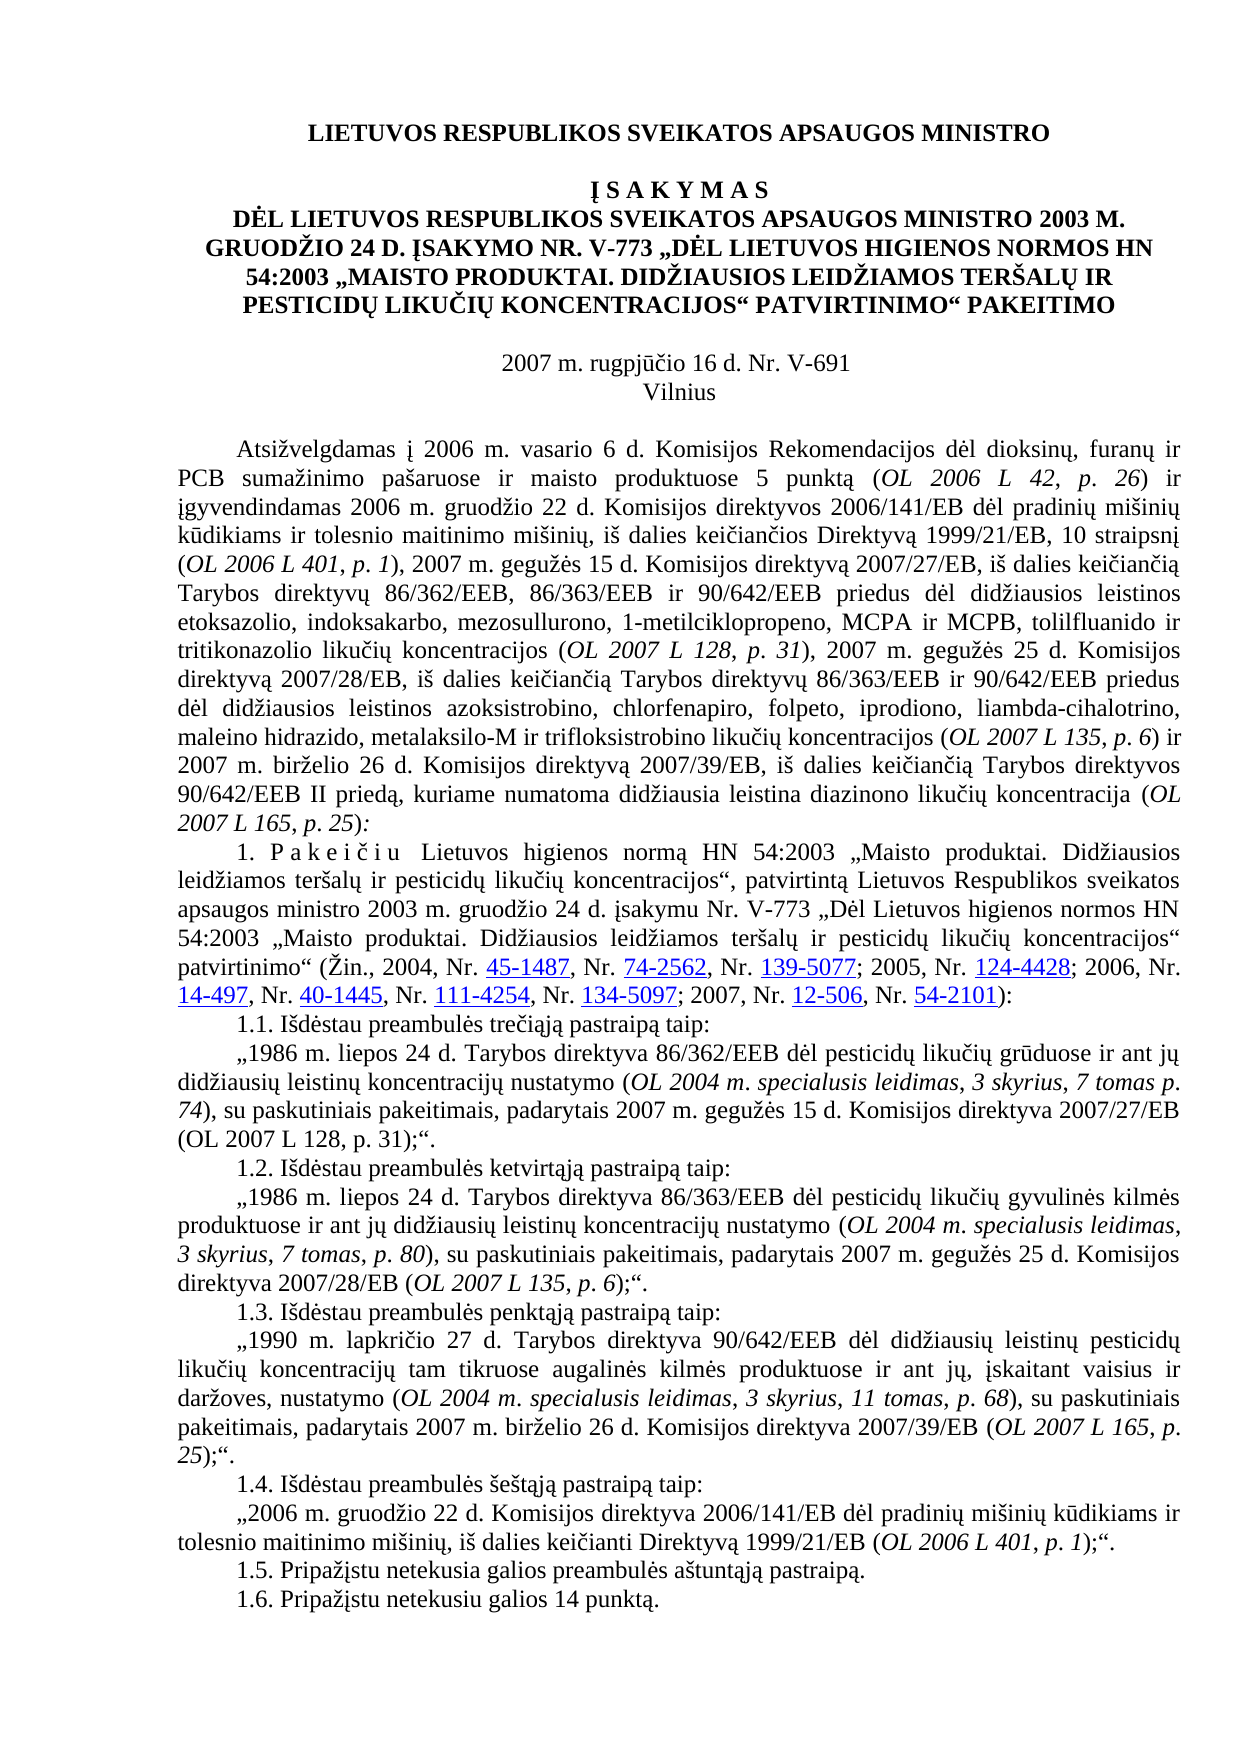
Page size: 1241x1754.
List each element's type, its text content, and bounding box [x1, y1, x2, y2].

text Vilnius [177, 377, 1181, 406]
text 1.6. Pripažįstu netekusiu galios 14 punktą. [177, 1584, 1181, 1613]
text 1. Pakeičiu Lietuvos higienos normą HN 54:2003 „Maisto produktai. Didžiausios leidžiamos teršalų ir pesticidų likučių koncentracijos“, patvirtintą Lietuvos Respublikos sveikatos apsaugos ministro 2003 m. gruodžio 24 d. įsakymu Nr. V-773 „Dėl Lietuvos higienos normos HN 54:2003 „Maisto produktai. Didžiausios leidžiamos teršalų ir pesticidų likučių koncentracijos“ patvirtinimo“ (Žin., 2004, Nr. 45-1487, Nr. 74-2562, Nr. 139-5077; 2005, Nr. 124-4428; 2006, Nr. 14-497, Nr. 40-1445, Nr. 111-4254, Nr. 134-5097; 2007, Nr. 12-506, Nr. 54-2101): [177, 837, 1181, 1009]
text LIETUVOS RESPUBLIKOS SVEIKATOS APSAUGOS MINISTRO [177, 118, 1181, 147]
text 1.3. Išdėstau preambulės penktąją pastraipą taip: [177, 1297, 1181, 1326]
text 1.5. Pripažįstu netekusia galios preambulės aštuntąją pastraipą. [177, 1556, 1181, 1584]
text 1.2. Išdėstau preambulės ketvirtąją pastraipą taip: [177, 1153, 1181, 1182]
text 1.1. Išdėstau preambulės trečiąją pastraipą taip: [177, 1009, 1181, 1038]
text 1.4. Išdėstau preambulės šeštąją pastraipą taip: [177, 1469, 1181, 1498]
text „1990 m. lapkričio 27 d. Tarybos direktyva 90/642/EEB dėl didžiausių leistinų pesticidų likučių koncentracijų tam tikruose augalinės kilmės produktuose ir ant jų, įskaitant vaisius ir daržoves, nustatymo (OL 2004 m. specialusis leidimas, 3 skyrius, 11 tomas, p. 68), su paskutiniais pakeitimais, padarytais 2007 m. birželio 26 d. Komisijos direktyva 2007/39/EB (OL 2007 L 165, p. 25);“. [177, 1326, 1181, 1469]
text 2007 m. rugpjūčio 16 d. Nr. V-691 [177, 348, 1181, 377]
text „1986 m. liepos 24 d. Tarybos direktyva 86/362/EEB dėl pesticidų likučių grūduose ir ant jų didžiausių leistinų koncentracijų nustatymo (OL 2004 m. specialusis leidimas, 3 skyrius, 7 tomas p. 74), su paskutiniais pakeitimais, padarytais 2007 m. gegužės 15 d. Komisijos direktyva 2007/27/EB (OL 2007 L 128, p. 31);“. [177, 1038, 1181, 1153]
text ĮSAKYMAS [177, 176, 1181, 204]
text DĖL LIETUVOS RESPUBLIKOS SVEIKATOS APSAUGOS MINISTRO 2003 M. GRUODŽIO 24 D. ĮSAKYMO NR. V-773 „DĖL LIETUVOS HIGIENOS NORMOS HN 54:2003 „MAISTO PRODUKTAI. DIDŽIAUSIOS LEIDŽIAMOS TERŠALŲ IR PESTICIDŲ LIKUČIŲ KONCENTRACIJOS“ PATVIRTINIMO“ PAKEITIMO [177, 204, 1181, 319]
text „1986 m. liepos 24 d. Tarybos direktyva 86/363/EEB dėl pesticidų likučių gyvulinės kilmės produktuose ir ant jų didžiausių leistinų koncentracijų nustatymo (OL 2004 m. specialusis leidimas, 3 skyrius, 7 tomas, p. 80), su paskutiniais pakeitimais, padarytais 2007 m. gegužės 25 d. Komisijos direktyva 2007/28/EB (OL 2007 L 135, p. 6);“. [177, 1182, 1181, 1297]
text „2006 m. gruodžio 22 d. Komisijos direktyva 2006/141/EB dėl pradinių mišinių kūdikiams ir tolesnio maitinimo mišinių, iš dalies keičianti Direktyvą 1999/21/EB (OL 2006 L 401, p. 1);“. [177, 1498, 1181, 1556]
text Atsižvelgdamas į 2006 m. vasario 6 d. Komisijos Rekomendacijos dėl dioksinų, furanų ir PCB sumažinimo pašaruose ir maisto produktuose 5 punktą (OL 2006 L 42, p. 26) ir įgyvendindamas 2006 m. gruodžio 22 d. Komisijos direktyvos 2006/141/EB dėl pradinių mišinių kūdikiams ir tolesnio maitinimo mišinių, iš dalies keičiančios Direktyvą 1999/21/EB, 10 straipsnį (OL 2006 L 401, p. 1), 2007 m. gegužės 15 d. Komisijos direktyvą 2007/27/EB, iš dalies keičiančią Tarybos direktyvų 86/362/EEB, 86/363/EEB ir 90/642/EEB priedus dėl didžiausios leistinos etoksazolio, indoksakarbo, mezosullurono, 1-metilciklopropeno, MCPA ir MCPB, tolilfluanido ir tritikonazolio likučių koncentracijos (OL 2007 L 128, p. 31), 2007 m. gegužės 25 d. Komisijos direktyvą 2007/28/EB, iš dalies keičiančią Tarybos direktyvų 86/363/EEB ir 90/642/EEB priedus dėl didžiausios leistinos azoksistrobino, chlorfenapiro, folpeto, iprodiono, liambda-cihalotrino, maleino hidrazido, metalaksilo-M ir trifloksistrobino likučių koncentracijos (OL 2007 L 135, p. 6) ir 2007 m. birželio 26 d. Komisijos direktyvą 2007/39/EB, iš dalies keičiančią Tarybos direktyvos 90/642/EEB II priedą, kuriame numatoma didžiausia leistina diazinono likučių koncentracija (OL 2007 L 165, p. 25): [177, 434, 1181, 837]
